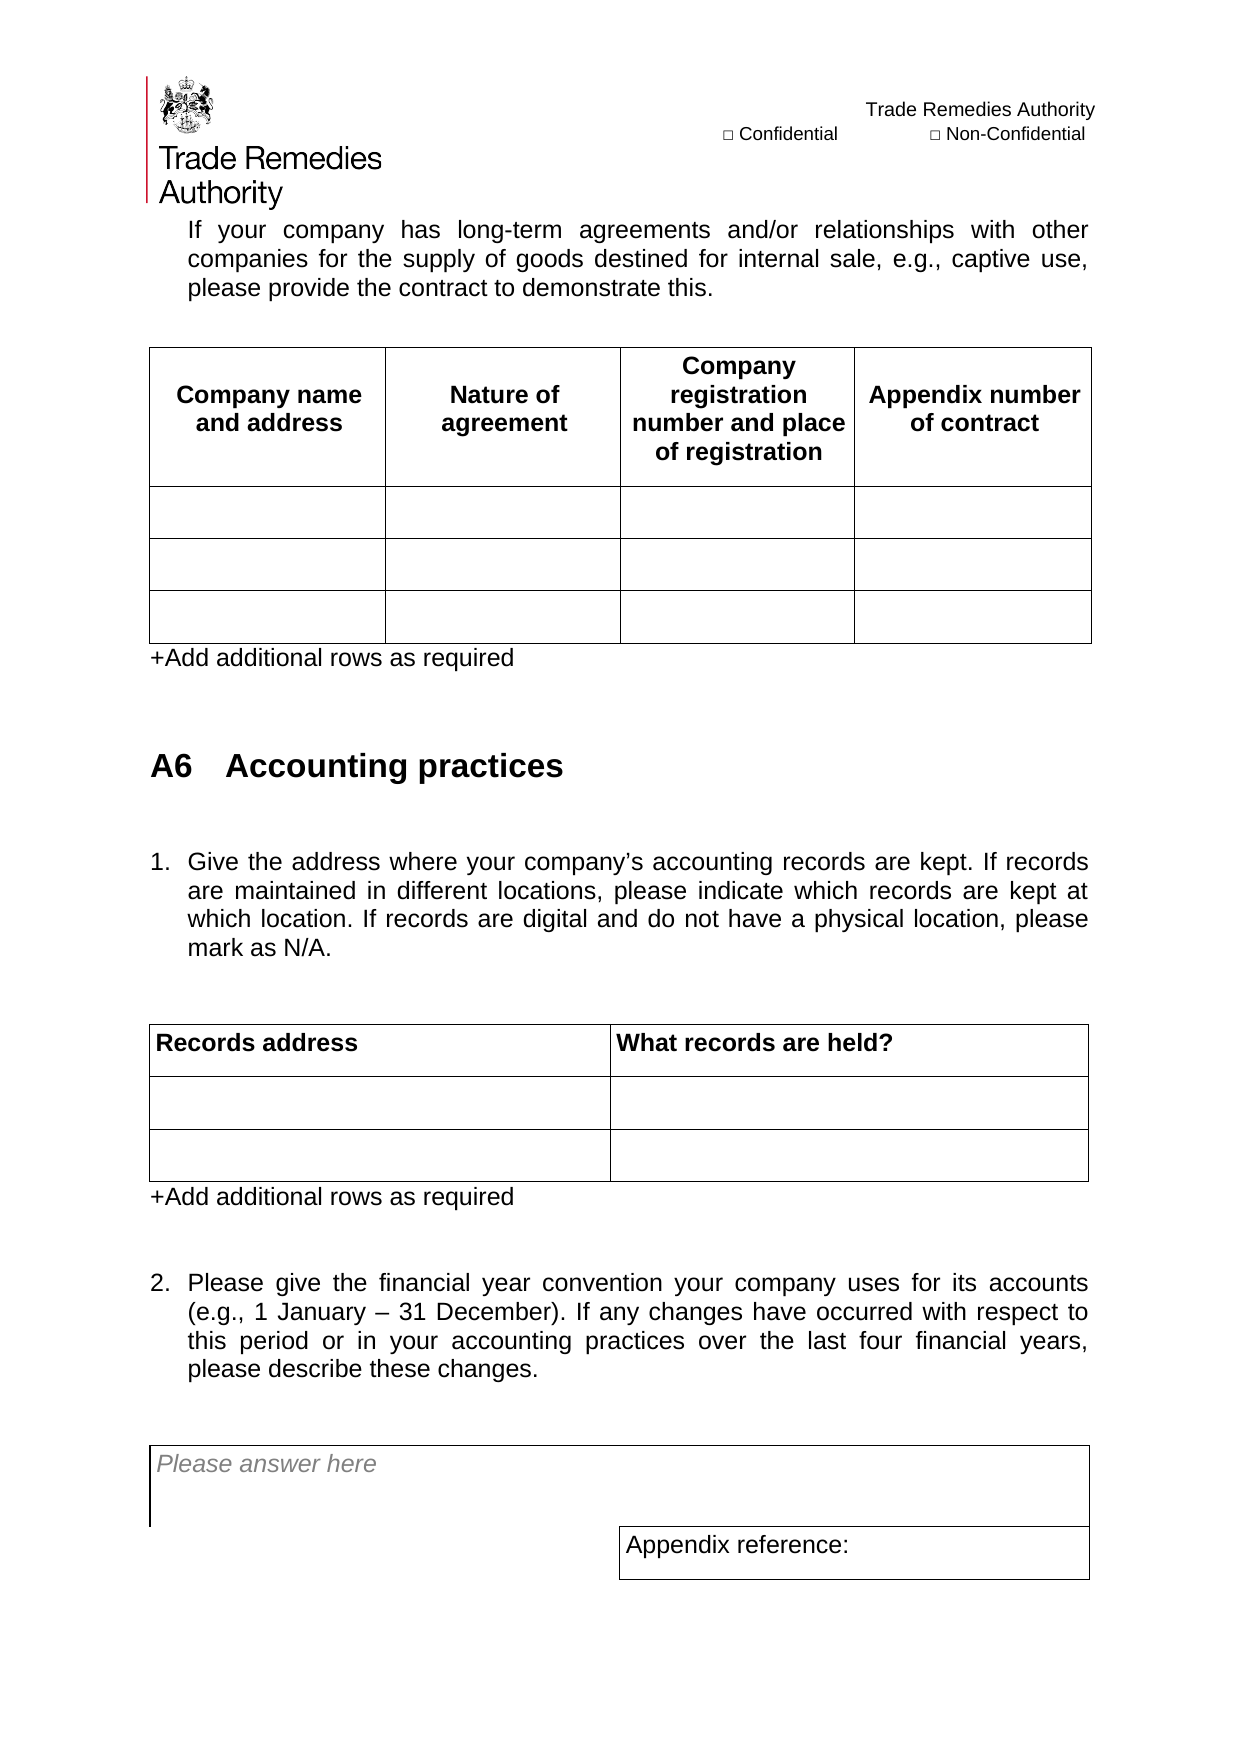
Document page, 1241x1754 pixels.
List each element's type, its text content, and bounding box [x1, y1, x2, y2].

table_cell [611, 1130, 1088, 1181]
table_cell [855, 591, 1091, 642]
table_cell [150, 1527, 619, 1578]
table_header Company registration number and place of registration [621, 348, 854, 486]
table_cell [150, 1130, 610, 1181]
table_cell [621, 487, 854, 538]
text If your company has long-term agreements and/or relationships with other companies for the supply of goods destined for internal sale, e.g., captive use, please provide the contract to demonstrate this. [187, 215, 1090, 302]
text +Add additional rows as required [150, 644, 1090, 672]
list Give the address where your company’s accounting records are kept. If records are maintained in different locations, please indicate which records are kept at which location. If records are digital and do not have a physical location, please mark as N/A. [150, 847, 1090, 962]
table_cell [386, 591, 620, 642]
table_cell Appendix reference: [620, 1527, 1089, 1578]
table_header Company name and address [150, 348, 385, 486]
table_cell [150, 487, 385, 538]
text +Add additional rows as required [150, 1182, 1090, 1211]
table_cell [621, 539, 854, 590]
table_header Records address [150, 1025, 610, 1076]
table_cell [855, 487, 1091, 538]
table_header Please answer here [151, 1446, 1089, 1526]
table_cell [150, 539, 385, 590]
table_cell [386, 539, 620, 590]
table_header What records are held? [611, 1025, 1088, 1076]
table_cell [150, 1077, 610, 1128]
table_header Nature of agreement [386, 348, 620, 486]
table_cell [386, 487, 620, 538]
table_cell [611, 1077, 1088, 1128]
list Please give the financial year convention your company uses for its accounts (e.g., 1 January – 31 December). If any changes have occurred with respect to this period or in your accounting practices over the last four financial years, please describe these changes. [150, 1268, 1090, 1383]
table_cell [150, 591, 385, 642]
table_header Appendix number of contract [855, 348, 1091, 486]
table_cell [855, 539, 1091, 590]
table_cell [621, 591, 854, 642]
subtitle A6 Accounting practices [150, 746, 1090, 785]
